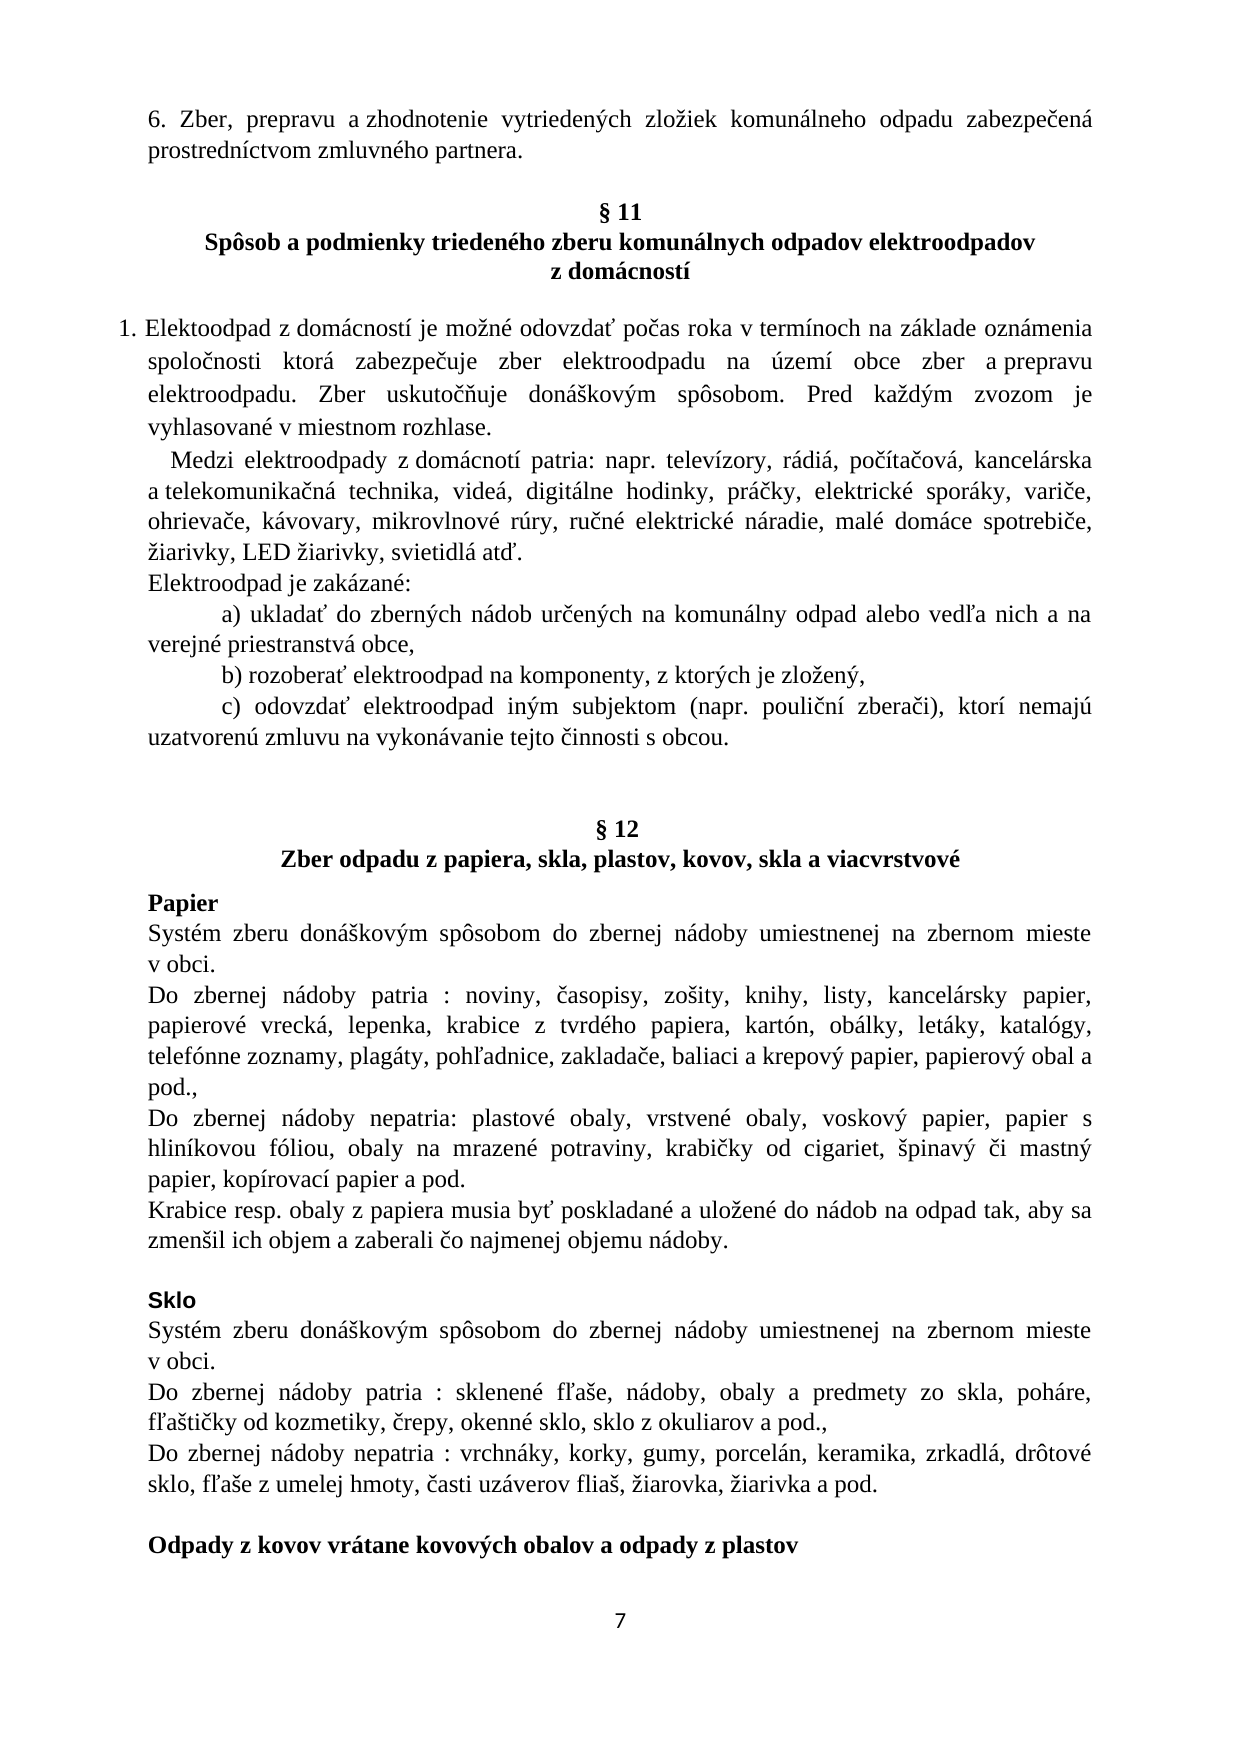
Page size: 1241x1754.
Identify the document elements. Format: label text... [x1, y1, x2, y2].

text c) odovzdať elektroodpad iným subjektom (napr. pouliční zberači), ktorí nemajú uzatvorenú zmluvu na vykonávanie tejto činnosti s obcou. [148, 691, 1093, 750]
text Papier [148, 888, 1093, 916]
text 6. Zber, prepravu a zhodnotenie vytriedených zložiek komunálneho odpadu zabezpečená prostredníctvom zmluvného partnera. [148, 104, 1093, 164]
text b) rozoberať elektroodpad na komponenty, z ktorých je zložený, [148, 660, 1093, 689]
text Do zbernej nádoby nepatria : vrchnáky, korky, gumy, porcelán, keramika, zrkadlá, drôtové sklo, fľaše z umelej hmoty, časti uzáverov fliaš, žiarovka, žiarivka a pod. [148, 1438, 1093, 1498]
text Zber odpadu z papiera, skla, plastov, kovov, skla a viacvrstvové [148, 844, 1093, 873]
text § 11 [148, 197, 1093, 225]
text Do zbernej nádoby patria : noviny, časopisy, zošity, knihy, listy, kancelársky papier, papierové vrecká, lepenka, krabice z tvrdého papiera, kartón, obálky, letáky, katalógy, telefónne zoznamy, plagáty, pohľadnice, zakladače, baliaci a krepový papier, papierový obal a pod., [148, 980, 1093, 1101]
text Systém zberu donáškovým spôsobom do zbernej nádoby umiestnenej na zbernom mieste v obci. [148, 918, 1093, 978]
text Systém zberu donáškovým spôsobom do zbernej nádoby umiestnenej na zbernom mieste v obci. [148, 1315, 1093, 1375]
text § 12 [148, 814, 1093, 842]
text Odpady z kovov vrátane kovových obalov a odpady z plastov [148, 1530, 1093, 1559]
text Krabice resp. obaly z papiera musia byť poskladané a uložené do nádob na odpad tak, aby sa zmenšil ich objem a zaberali čo najmenej objemu nádoby. [148, 1195, 1093, 1254]
text Elektroodpad je zakázané: [148, 568, 1093, 597]
text 1. Elektoodpad z domácností je možné odovzdať počas roka v termínoch na základe oznámenia spoločnosti ktorá zabezpečuje zber elektroodpadu na území obce zber a prepravu elektroodpadu. Zber uskutočňuje donáškovým spôsobom. Pred každým zvozom je vyhlasované v miestnom rozhlase. [118, 313, 1093, 441]
text Sklo [148, 1287, 1093, 1313]
text Do zbernej nádoby nepatria: plastové obaly, vrstvené obaly, voskový papier, papier s hliníkovou fóliou, obaly na mrazené potraviny, krabičky od cigariet, špinavý či mastný papier, kopírovací papier a pod. [148, 1103, 1093, 1193]
text Medzi elektroodpady z domácnotí patria: napr. televízory, rádiá, počítačová, kancelárska a telekomunikačná technika, videá, digitálne hodinky, práčky, elektrické sporáky, variče, ohrievače, kávovary, mikrovlnové rúry, ručné elektrické náradie, malé domáce spotrebiče, žiarivky, LED žiarivky, svietidlá atď. [118, 445, 1093, 566]
text Spôsob a podmienky triedeného zberu komunálnych odpadov elektroodpadov z domácností [148, 227, 1093, 285]
text a) ukladať do zberných nádob určených na komunálny odpad alebo vedľa nich a na verejné priestranstvá obce, [148, 599, 1093, 658]
text Do zbernej nádoby patria : sklenené fľaše, nádoby, obaly a predmety zo skla, poháre, fľaštičky od kozmetiky, črepy, okenné sklo, sklo z okuliarov a pod., [148, 1377, 1093, 1436]
